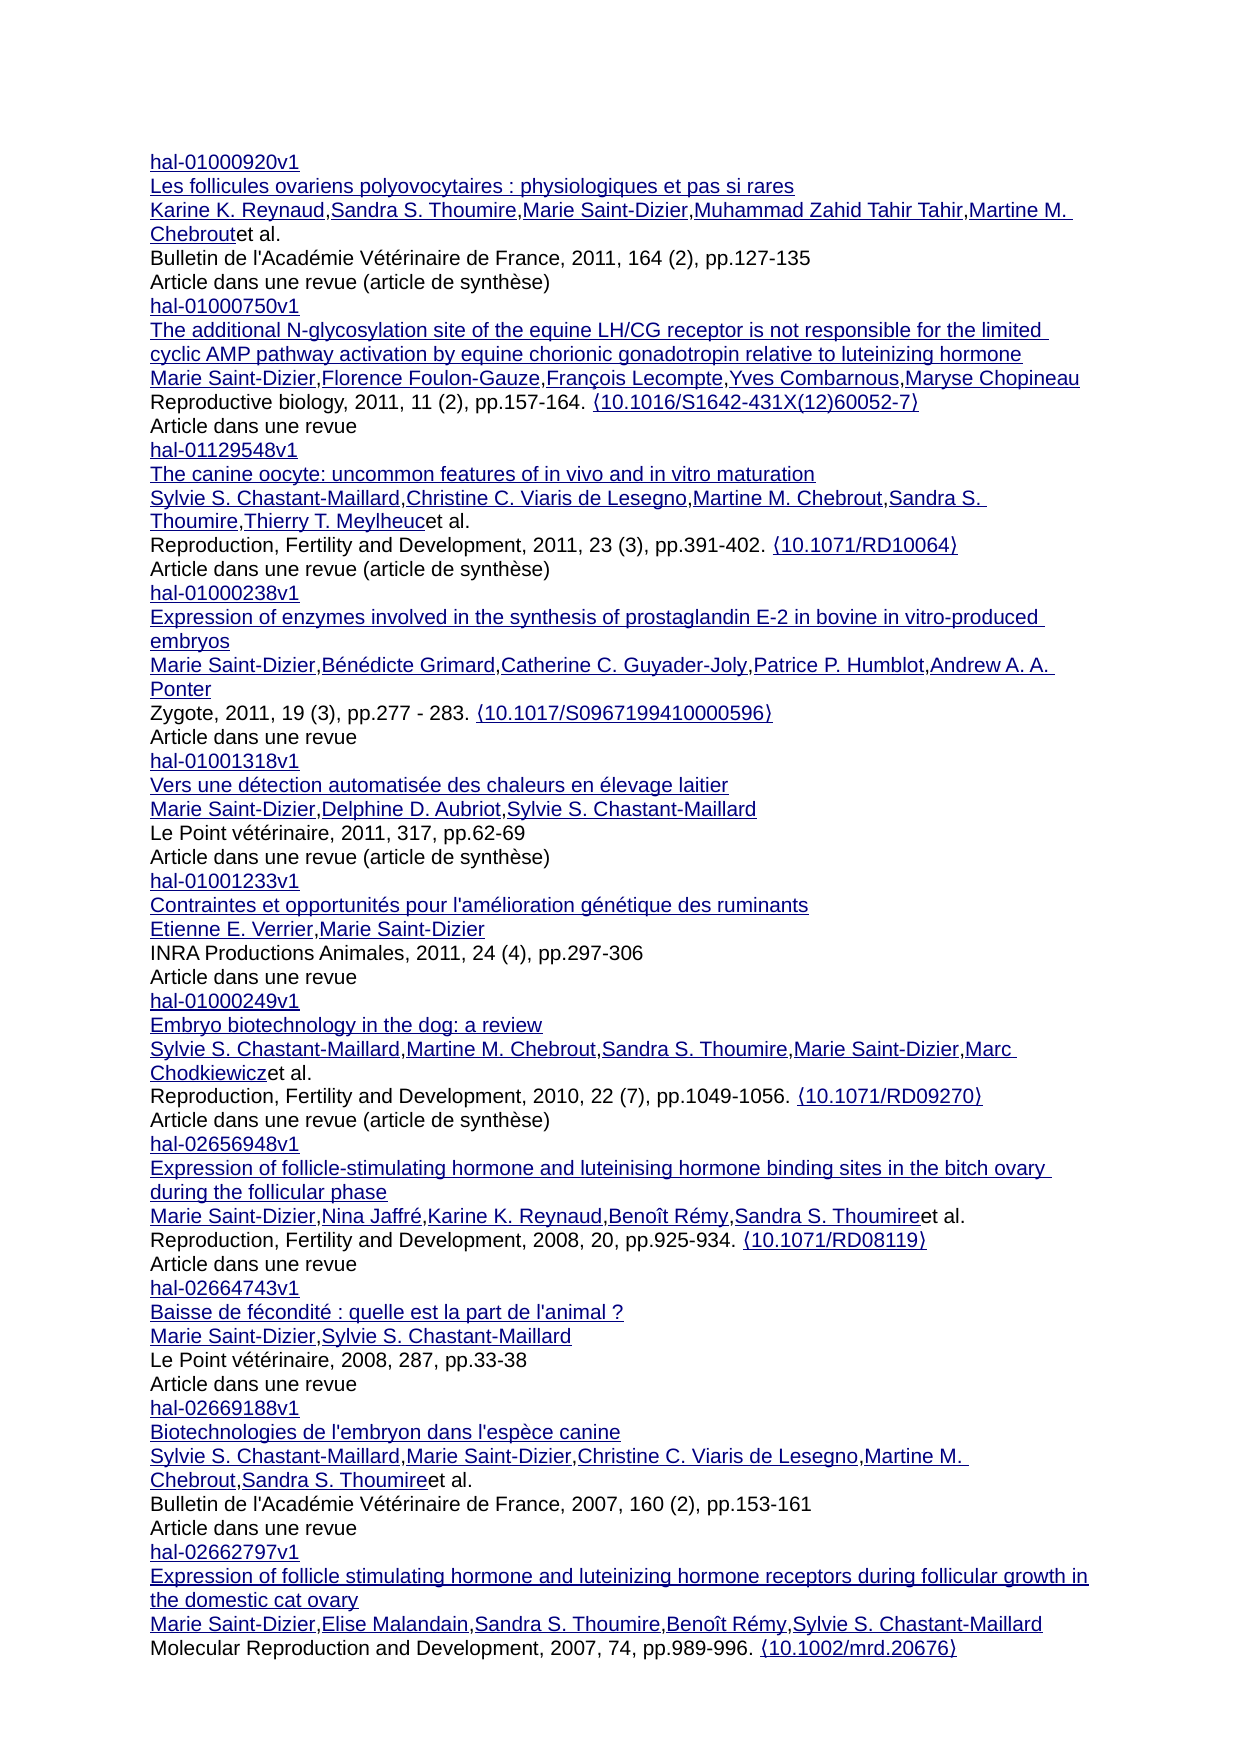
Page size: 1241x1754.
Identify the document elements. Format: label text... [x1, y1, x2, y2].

table_cell The canine oocyte: uncommon features of in vivo and in vitro maturation Sylvie S. Chastant-Maillard,Christine C. Viaris de Lesegno,Martine M. Chebrout,Sandra S. Thoumire,Thierry T. Meylheucet al. Reproduction, Fertility and Development, 2011, 23 (3), pp.391-402. ⟨10.1071/RD10064⟩ Article dans une revue (article de synthèse) hal-01000238v1 [150, 461, 1090, 605]
table_cell Contraintes et opportunités pour l'amélioration génétique des ruminants Etienne E. Verrier,Marie Saint-Dizier INRA Productions Animales, 2011, 24 (4), pp.297-306 Article dans une revue hal-01000249v1 [150, 893, 1090, 1012]
table_cell Expression of enzymes involved in the synthesis of prostaglandin E-2 in bovine in vitro-produced embryos Marie Saint-Dizier,Bénédicte Grimard,Catherine C. Guyader-Joly,Patrice P. Humblot,Andrew A. A. Ponter Zygote, 2011, 19 (3), pp.277 - 283. ⟨10.1017/S0967199410000596⟩ Article dans une revue hal-01001318v1 [150, 605, 1090, 773]
table_cell hal-01000920v1 [150, 150, 1090, 174]
table_cell Biotechnologies de l'embryon dans l'espèce canine Sylvie S. Chastant-Maillard,Marie Saint-Dizier,Christine C. Viaris de Lesegno,Martine M. Chebrout,Sandra S. Thoumireet al. Bulletin de l'Académie Vétérinaire de France, 2007, 160 (2), pp.153-161 Article dans une revue hal-02662797v1 [150, 1420, 1090, 1563]
table_cell Expression of follicle-stimulating hormone and luteinising hormone binding sites in the bitch ovary during the follicular phase Marie Saint-Dizier,Nina Jaffré,Karine K. Reynaud,Benoît Rémy,Sandra S. Thoumireet al. Reproduction, Fertility and Development, 2008, 20, pp.925-934. ⟨10.1071/RD08119⟩ Article dans une revue hal-02664743v1 [150, 1156, 1090, 1300]
table_cell The additional N-glycosylation site of the equine LH/CG receptor is not responsible for the limited cyclic AMP pathway activation by equine chorionic gonadotropin relative to luteinizing hormone Marie Saint-Dizier,Florence Foulon-Gauze,François Lecompte,Yves Combarnous,Maryse Chopineau Reproductive biology, 2011, 11 (2), pp.157-164. ⟨10.1016/S1642-431X(12)60052-7⟩ Article dans une revue hal-01129548v1 [150, 318, 1090, 461]
table_cell Expression of follicle stimulating hormone and luteinizing hormone receptors during follicular growth in the domestic cat ovary Marie Saint-Dizier,Elise Malandain,Sandra S. Thoumire,Benoît Rémy,Sylvie S. Chastant-Maillard Molecular Reproduction and Development, 2007, 74, pp.989-996. ⟨10.1002/mrd.20676⟩ [150, 1564, 1090, 1659]
table_cell Embryo biotechnology in the dog: a review Sylvie S. Chastant-Maillard,Martine M. Chebrout,Sandra S. Thoumire,Marie Saint-Dizier,Marc Chodkiewiczet al. Reproduction, Fertility and Development, 2010, 22 (7), pp.1049-1056. ⟨10.1071/RD09270⟩ Article dans une revue (article de synthèse) hal-02656948v1 [150, 1013, 1090, 1156]
table_cell Vers une détection automatisée des chaleurs en élevage laitier Marie Saint-Dizier,Delphine D. Aubriot,Sylvie S. Chastant-Maillard Le Point vétérinaire, 2011, 317, pp.62-69 Article dans une revue (article de synthèse) hal-01001233v1 [150, 773, 1090, 893]
table_cell Baisse de fécondité : quelle est la part de l'animal ? Marie Saint-Dizier,Sylvie S. Chastant-Maillard Le Point vétérinaire, 2008, 287, pp.33-38 Article dans une revue hal-02669188v1 [150, 1300, 1090, 1420]
table_cell Les follicules ovariens polyovocytaires : physiologiques et pas si rares Karine K. Reynaud,Sandra S. Thoumire,Marie Saint-Dizier,Muhammad Zahid Tahir Tahir,Martine M. Chebroutet al. Bulletin de l'Académie Vétérinaire de France, 2011, 164 (2), pp.127-135 Article dans une revue (article de synthèse) hal-01000750v1 [150, 174, 1090, 318]
